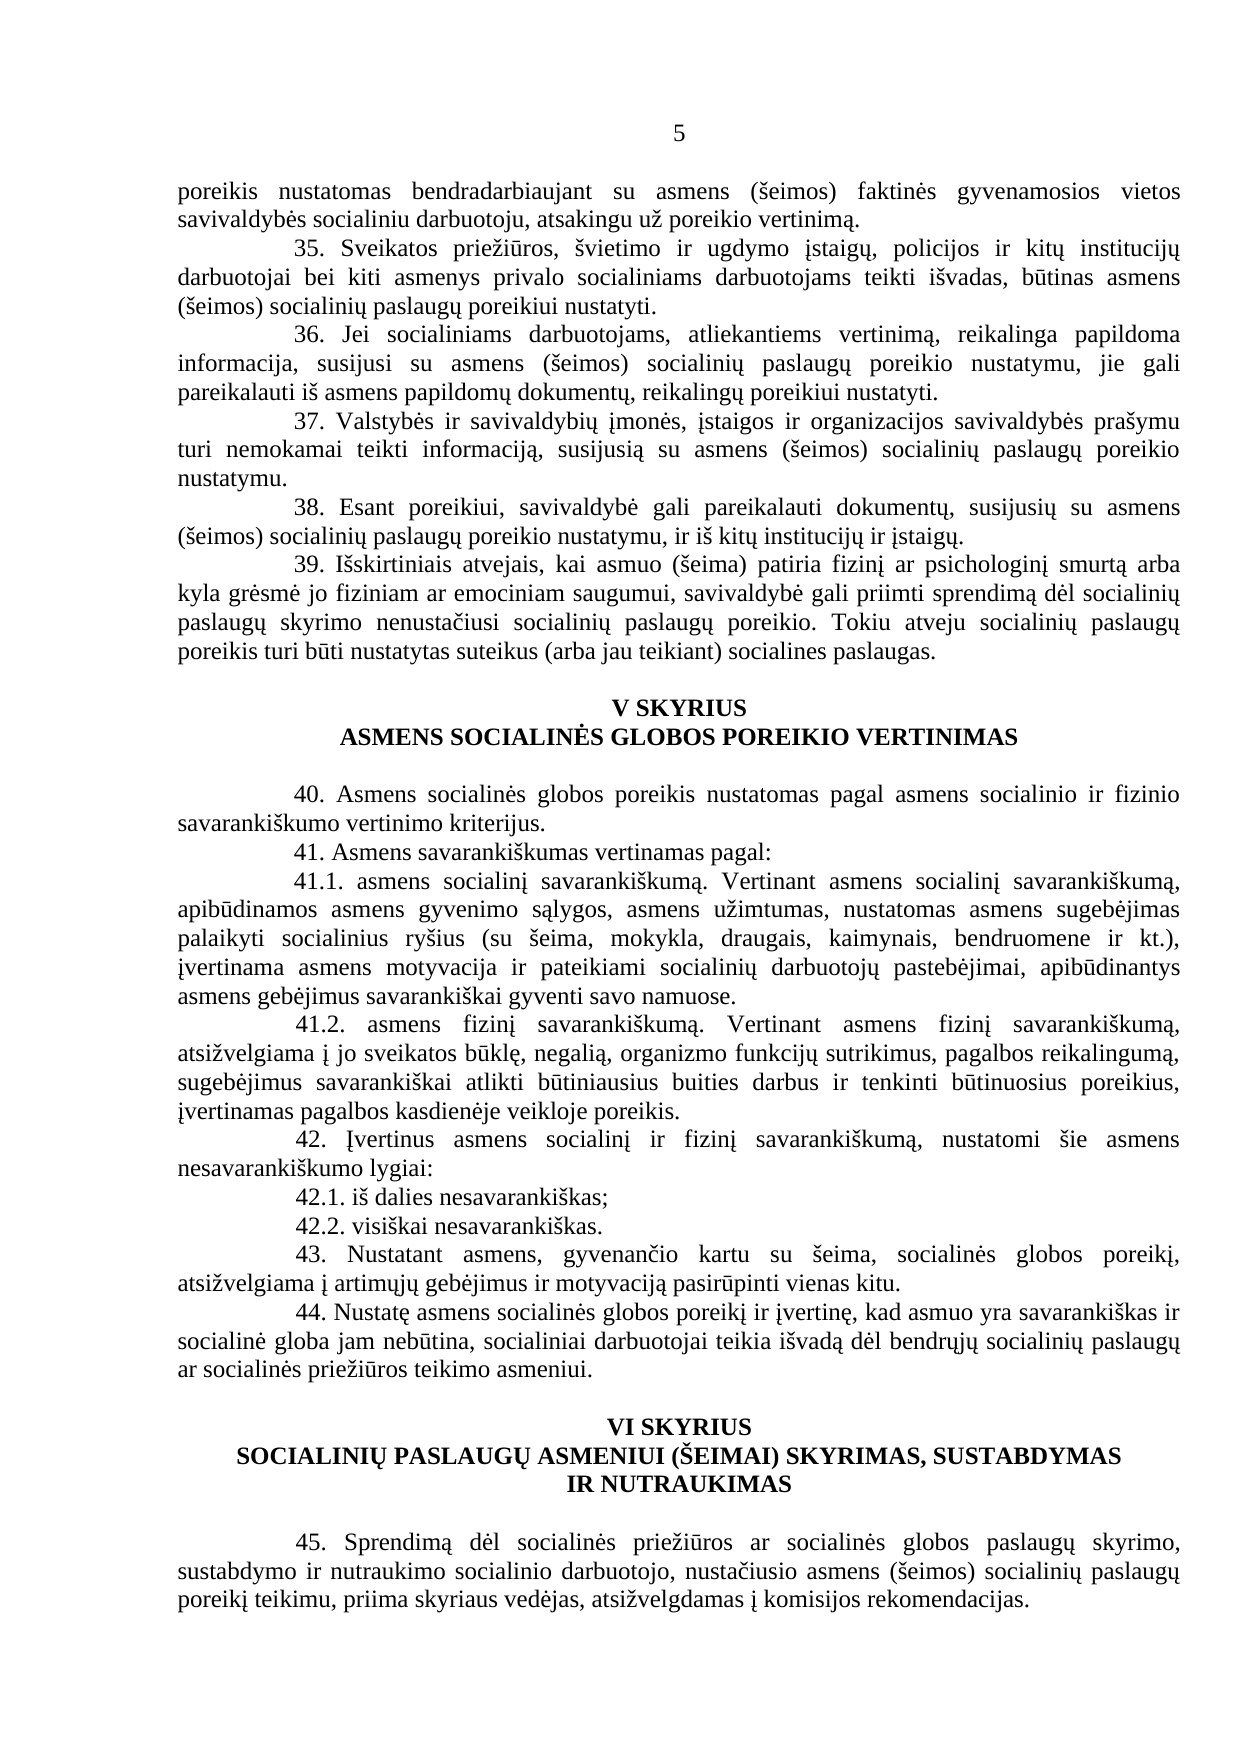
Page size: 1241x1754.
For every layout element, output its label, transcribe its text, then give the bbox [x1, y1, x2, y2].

text 36. Jei socialiniams darbuotojams, atliekantiems vertinimą, reikalinga papildoma informacija, susijusi su asmens (šeimos) socialinių paslaugų poreikio nustatymu, jie gali pareikalauti iš asmens papildomų dokumentų, reikalingų poreikiui nustatyti. [177, 319, 1181, 406]
text IR NUTRAUKIMAS [177, 1469, 1181, 1498]
text 40. Asmens socialinės globos poreikis nustatomas pagal asmens socialinio ir fizinio savarankiškumo vertinimo kriterijus. [177, 779, 1181, 837]
text VI SKYRIUS [177, 1412, 1181, 1441]
text 41. Asmens savarankiškumas vertinamas pagal: [177, 837, 1181, 866]
text 41.1. asmens socialinį savarankiškumą. Vertinant asmens socialinį savarankiškumą, apibūdinamos asmens gyvenimo sąlygos, asmens užimtumas, nustatomas asmens sugebėjimas palaikyti socialinius ryšius (su šeima, mokykla, draugais, kaimynais, bendruomene ir kt.), įvertinama asmens motyvacija ir pateikiami socialinių darbuotojų pastebėjimai, apibūdinantys asmens gebėjimus savarankiškai gyventi savo namuose. [177, 866, 1181, 1009]
text 42. Įvertinus asmens socialinį ir fizinį savarankiškumą, nustatomi šie asmens nesavarankiškumo lygiai: [177, 1124, 1181, 1182]
text 42.1. iš dalies nesavarankiškas; [177, 1182, 1181, 1211]
text poreikis nustatomas bendradarbiaujant su asmens (šeimos) faktinės gyvenamosios vietos savivaldybės socialiniu darbuotoju, atsakingu už poreikio vertinimą. [177, 176, 1181, 233]
text 39. Išskirtiniais atvejais, kai asmuo (šeima) patiria fizinį ar psichologinį smurtą arba kyla grėsmė jo fiziniam ar emociniam saugumui, savivaldybė gali priimti sprendimą dėl socialinių paslaugų skyrimo nenustačiusi socialinių paslaugų poreikio. Tokiu atveju socialinių paslaugų poreikis turi būti nustatytas suteikus (arba jau teikiant) socialines paslaugas. [177, 549, 1181, 664]
text 43. Nustatant asmens, gyvenančio kartu su šeima, socialinės globos poreikį, atsižvelgiama į artimųjų gebėjimus ir motyvaciją pasirūpinti vienas kitu. [177, 1239, 1181, 1297]
text 45. Sprendimą dėl socialinės priežiūros ar socialinės globos paslaugų skyrimo, sustabdymo ir nutraukimo socialinio darbuotojo, nustačiusio asmens (šeimos) socialinių paslaugų poreikį teikimu, priima skyriaus vedėjas, atsižvelgdamas į komisijos rekomendacijas. [177, 1527, 1181, 1613]
text 41.2. asmens fizinį savarankiškumą. Vertinant asmens fizinį savarankiškumą, atsižvelgiama į jo sveikatos būklę, negalią, organizmo funkcijų sutrikimus, pagalbos reikalingumą, sugebėjimus savarankiškai atlikti būtiniausius buities darbus ir tenkinti būtinuosius poreikius, įvertinamas pagalbos kasdienėje veikloje poreikis. [177, 1009, 1181, 1124]
text 44. Nustatę asmens socialinės globos poreikį ir įvertinę, kad asmuo yra savarankiškas ir socialinė globa jam nebūtina, socialiniai darbuotojai teikia išvadą dėl bendrųjų socialinių paslaugų ar socialinės priežiūros teikimo asmeniui. [177, 1297, 1181, 1383]
text 37. Valstybės ir savivaldybių įmonės, įstaigos ir organizacijos savivaldybės prašymu turi nemokamai teikti informaciją, susijusią su asmens (šeimos) socialinių paslaugų poreikio nustatymu. [177, 406, 1181, 492]
text 35. Sveikatos priežiūros, švietimo ir ugdymo įstaigų, policijos ir kitų institucijų darbuotojai bei kiti asmenys privalo socialiniams darbuotojams teikti išvadas, būtinas asmens (šeimos) socialinių paslaugų poreikiui nustatyti. [177, 233, 1181, 319]
text 38. Esant poreikiui, savivaldybė gali pareikalauti dokumentų, susijusių su asmens (šeimos) socialinių paslaugų poreikio nustatymu, ir iš kitų institucijų ir įstaigų. [177, 492, 1181, 549]
text SOCIALINIŲ PASLAUGŲ ASMENIUI (ŠEIMAI) SKYRIMAS, SUSTABDYMAS [177, 1441, 1181, 1469]
text ASMENS SOCIALINĖS GLOBOS POREIKIO VERTINIMAS [177, 722, 1181, 751]
text V SKYRIUS [177, 693, 1181, 722]
text 42.2. visiškai nesavarankiškas. [177, 1211, 1181, 1239]
